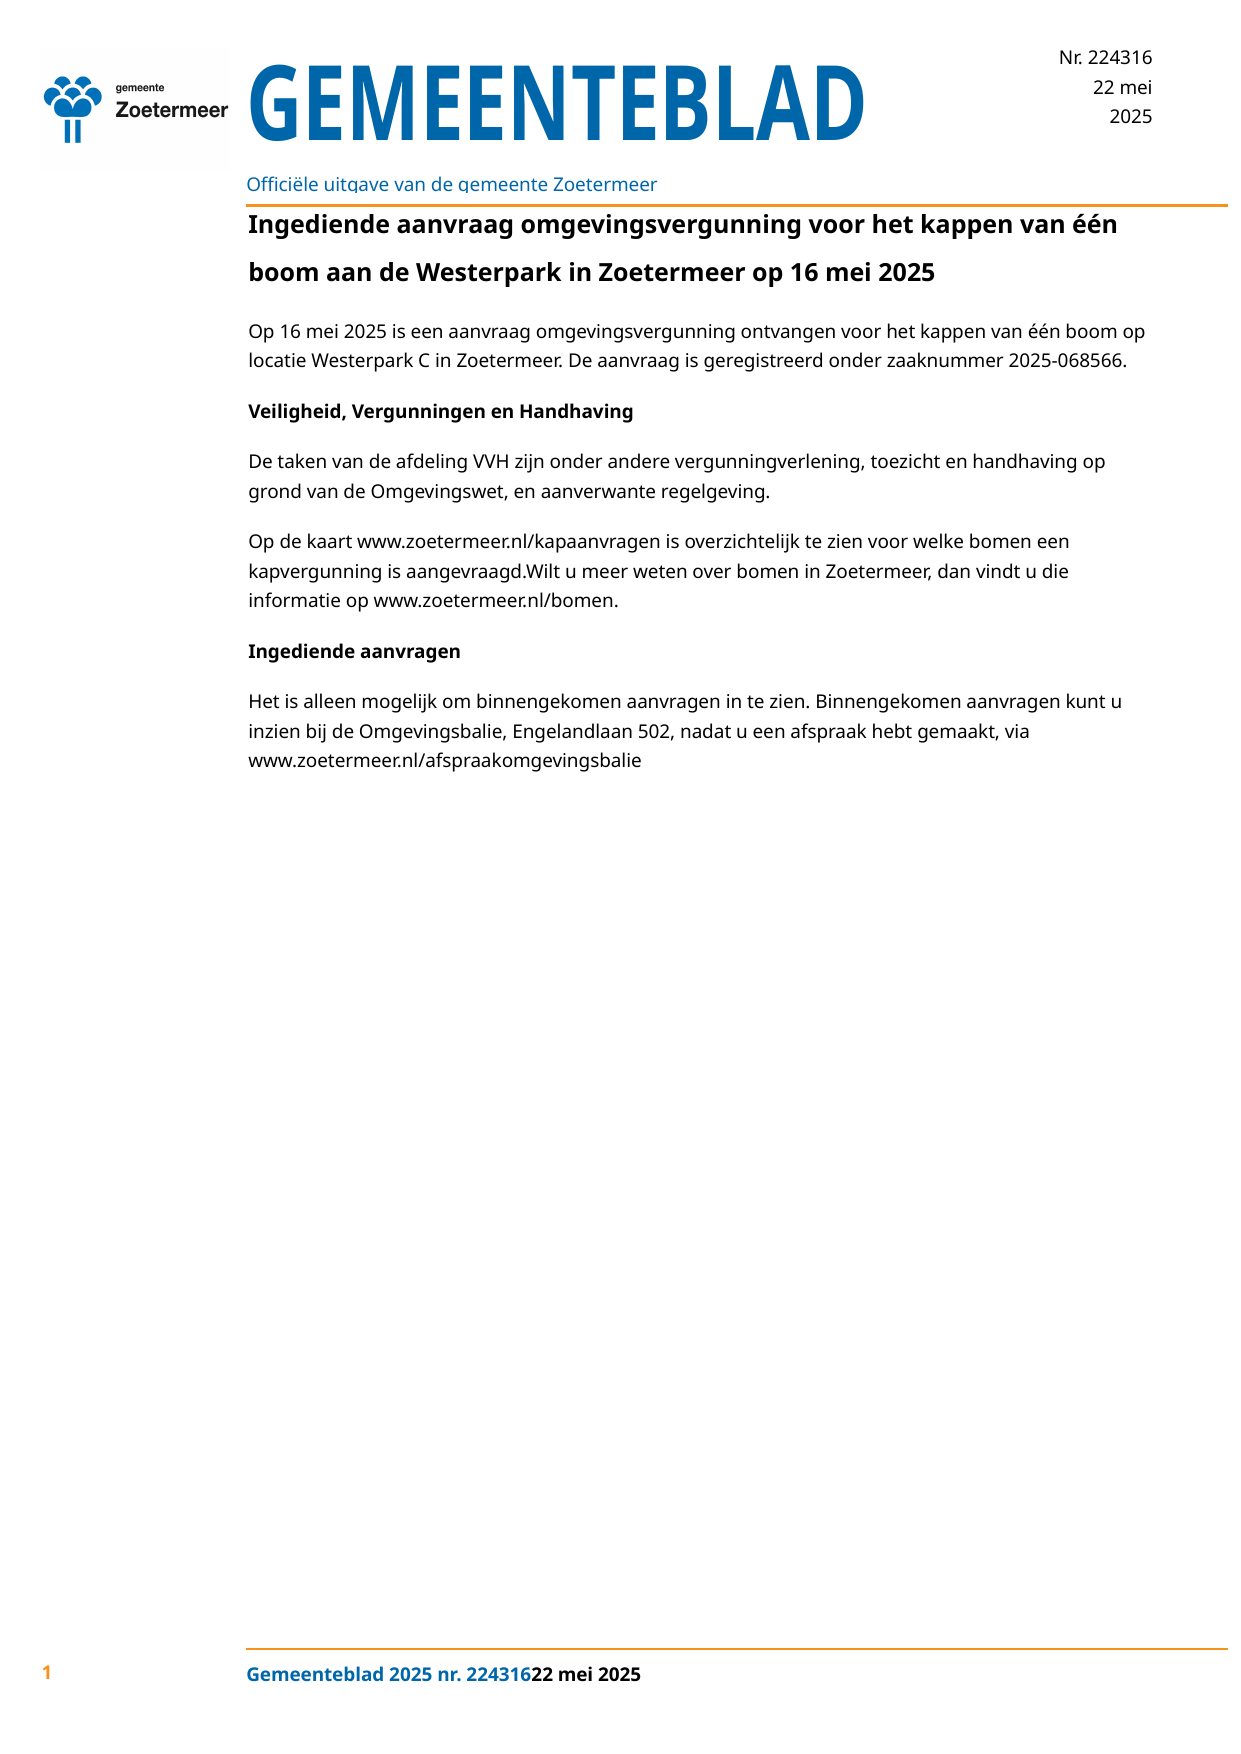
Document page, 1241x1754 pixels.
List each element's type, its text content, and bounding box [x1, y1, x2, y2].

text Het is alleen mogelijk om binnengekomen aanvragen in te zien. Binnengekomen aanvragen kunt u inzien bij de Omgevingsbalie, Engelandlaan 502, nadat u een afspraak hebt gemaakt, via www.zoetermeer.nl/afspraakomgevingsbalie [248, 688, 1152, 773]
picture [41, 47, 231, 172]
text Veiligheid, Vergunningen en Handhaving [248, 398, 1152, 424]
text Op de kaart www.zoetermeer.nl/kapaanvragen is overzichtelijk te zien voor welke bomen een kapvergunning is aangevraagd.Wilt u meer weten over bomen in Zoetermeer, dan vindt u die informatie op www.zoetermeer.nl/bomen. [248, 528, 1152, 613]
text Ingediende aanvragen [248, 638, 1152, 664]
text De taken van de afdeling VVH zijn onder andere vergunningverlening, toezicht en handhaving op grond van de Omgevingswet, en aanverwante regelgeving. [248, 448, 1152, 504]
text Ingediende aanvraag omgevingsvergunning voor het kappen van één boom aan de Westerpark in Zoetermeer op 16 mei 2025 [248, 207, 1152, 288]
text Op 16 mei 2025 is een aanvraag omgevingsvergunning ontvangen voor het kappen van één boom op locatie Westerpark C in Zoetermeer. De aanvraag is geregistreerd onder zaaknummer 2025-068566. [248, 318, 1152, 373]
